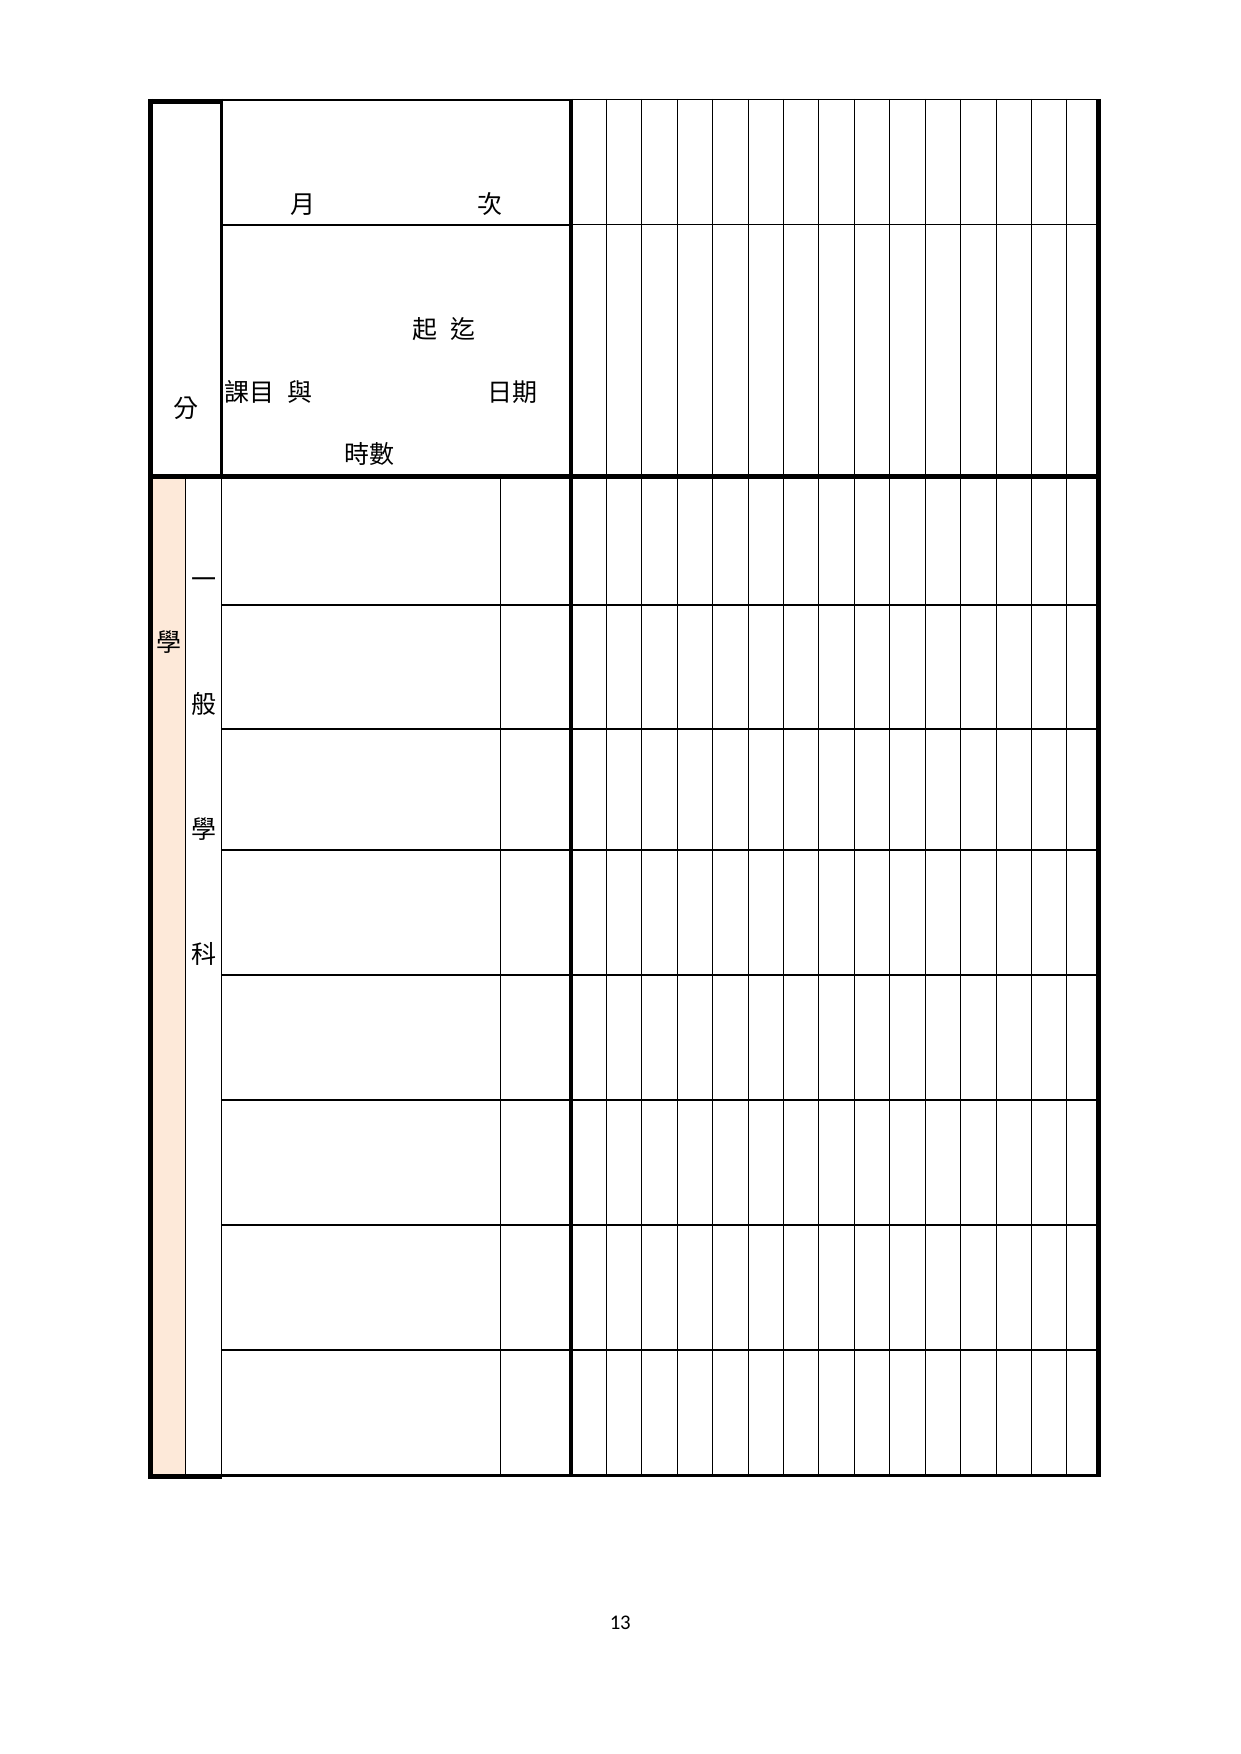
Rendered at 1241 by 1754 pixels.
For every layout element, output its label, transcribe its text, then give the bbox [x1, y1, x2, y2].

table_cell [784, 851, 818, 974]
table_cell [1067, 100, 1096, 224]
table_cell [501, 606, 569, 728]
table_cell [926, 479, 960, 603]
table_cell [573, 1226, 606, 1349]
table_cell [749, 100, 783, 224]
table_cell [819, 851, 854, 974]
table_cell [784, 606, 818, 728]
table_cell [926, 1351, 960, 1474]
table_cell [607, 851, 641, 974]
table_cell [1032, 976, 1066, 1099]
table_cell [890, 225, 925, 474]
table_cell [961, 225, 996, 474]
table_cell [890, 100, 925, 224]
table_cell [890, 479, 925, 603]
table_cell [678, 225, 712, 474]
table_cell [1032, 100, 1066, 224]
table_cell [713, 479, 748, 603]
table_cell [997, 851, 1031, 974]
table_cell [1067, 976, 1096, 1099]
table_cell [997, 1101, 1031, 1224]
table_cell [713, 100, 748, 224]
table_cell [1067, 730, 1096, 849]
table_cell [961, 606, 996, 728]
table_cell [713, 730, 748, 849]
table_cell [855, 1226, 889, 1349]
table_cell [1032, 1101, 1066, 1224]
table_cell [501, 730, 569, 849]
table_cell [819, 1101, 854, 1224]
table_cell [501, 479, 569, 603]
table_cell [890, 1101, 925, 1224]
table_cell [749, 479, 783, 603]
table_cell [855, 606, 889, 728]
table_cell [926, 100, 960, 224]
table_cell [573, 1351, 606, 1474]
table_cell [222, 1351, 500, 1474]
table_cell [1067, 479, 1096, 603]
table_cell [573, 606, 606, 728]
table_cell [961, 730, 996, 849]
table_cell [926, 730, 960, 849]
table_cell [678, 851, 712, 974]
table_cell [642, 730, 677, 849]
table_cell [997, 730, 1031, 849]
table_cell [642, 1101, 677, 1224]
table_cell [855, 1351, 889, 1474]
table_cell [607, 1351, 641, 1474]
table_cell [997, 1351, 1031, 1474]
table_cell [926, 851, 960, 974]
table_cell [713, 606, 748, 728]
table_cell [784, 225, 818, 474]
table_cell [749, 851, 783, 974]
table_cell [642, 1351, 677, 1474]
table_cell [222, 976, 500, 1099]
table_cell [222, 606, 500, 728]
table_cell [607, 1101, 641, 1224]
table_cell [1032, 225, 1066, 474]
table_cell [607, 225, 641, 474]
table_cell [642, 976, 677, 1099]
table_cell [855, 479, 889, 603]
table_cell [222, 1226, 500, 1349]
table_cell [784, 730, 818, 849]
table_cell [1067, 1101, 1096, 1224]
table_cell [678, 1101, 712, 1224]
table_cell [855, 100, 889, 224]
table_cell [997, 606, 1031, 728]
table_cell [1067, 851, 1096, 974]
table_cell [642, 1226, 677, 1349]
table_cell [855, 976, 889, 1099]
table_cell [607, 100, 641, 224]
table_cell [222, 851, 500, 974]
table_cell [713, 851, 748, 974]
table_cell [1067, 1226, 1096, 1349]
table_cell [222, 730, 500, 849]
table_cell [855, 1101, 889, 1224]
table_cell [855, 730, 889, 849]
table_cell [573, 479, 606, 603]
table_cell [678, 1226, 712, 1349]
table_cell [642, 851, 677, 974]
table_cell [784, 1101, 818, 1224]
table_cell [749, 976, 783, 1099]
table_cell [222, 479, 500, 603]
table_cell [819, 100, 854, 224]
table_cell [997, 976, 1031, 1099]
table_cell [784, 976, 818, 1099]
table_cell [890, 1226, 925, 1349]
table_cell [573, 225, 606, 474]
table_cell [607, 976, 641, 1099]
table_cell [819, 225, 854, 474]
table_cell [642, 479, 677, 603]
table_cell [678, 730, 712, 849]
table_cell [961, 1226, 996, 1349]
table_cell [573, 851, 606, 974]
table_cell [1032, 1351, 1066, 1474]
table_cell [819, 606, 854, 728]
table_cell [607, 1226, 641, 1349]
table_cell 分 [153, 104, 220, 474]
table_cell [1032, 851, 1066, 974]
table_cell [855, 851, 889, 974]
table_cell [678, 976, 712, 1099]
table_cell [573, 976, 606, 1099]
table_cell [1067, 1351, 1096, 1474]
table_cell [713, 976, 748, 1099]
table_cell [926, 976, 960, 1099]
table_cell [573, 730, 606, 849]
table_cell [713, 1226, 748, 1349]
table_cell [749, 1101, 783, 1224]
table_cell [961, 1351, 996, 1474]
table_cell [890, 730, 925, 849]
table_cell [819, 976, 854, 1099]
table_cell [573, 1101, 606, 1224]
table_cell 學 [153, 479, 185, 1474]
table_cell [855, 225, 889, 474]
table_cell [642, 100, 677, 224]
table_cell [890, 1351, 925, 1474]
table_cell [961, 479, 996, 603]
table_cell [713, 1351, 748, 1474]
table_cell [961, 976, 996, 1099]
table_cell 一 般 學 科 [186, 479, 221, 1474]
table_cell [501, 1101, 569, 1224]
table_cell [890, 851, 925, 974]
table_cell [819, 479, 854, 603]
table_cell [1067, 606, 1096, 728]
table_cell [926, 225, 960, 474]
table_cell [501, 1226, 569, 1349]
table_cell [642, 606, 677, 728]
table_cell [749, 730, 783, 849]
table_cell [749, 1351, 783, 1474]
table_cell 起 迄 課目 與 日期 時數 [223, 226, 569, 474]
table_cell [749, 1226, 783, 1349]
table_cell [890, 976, 925, 1099]
table_cell [713, 1101, 748, 1224]
table_cell [926, 1101, 960, 1224]
table_cell [997, 479, 1031, 603]
table_cell [784, 479, 818, 603]
table_cell [749, 225, 783, 474]
table_cell [501, 976, 569, 1099]
table_cell [607, 730, 641, 849]
table_cell [926, 606, 960, 728]
table_cell [678, 100, 712, 224]
table_cell [607, 606, 641, 728]
table_cell [501, 1351, 569, 1474]
table_cell [678, 1351, 712, 1474]
table_cell [1032, 1226, 1066, 1349]
table_cell [926, 1226, 960, 1349]
table_cell 月 次 [223, 101, 569, 224]
table_cell [678, 606, 712, 728]
table_cell [819, 1351, 854, 1474]
table_cell [573, 100, 606, 224]
table_cell [1032, 479, 1066, 603]
table_cell [961, 851, 996, 974]
table_cell [749, 606, 783, 728]
table_cell [997, 1226, 1031, 1349]
table_cell [222, 1101, 500, 1224]
table_cell [784, 100, 818, 224]
table_cell [1067, 225, 1096, 474]
table_cell [1032, 730, 1066, 849]
table_cell [501, 851, 569, 974]
table_cell [961, 1101, 996, 1224]
table_cell [997, 225, 1031, 474]
table_cell [819, 730, 854, 849]
table_cell [819, 1226, 854, 1349]
table_cell [713, 225, 748, 474]
table_cell [642, 225, 677, 474]
table_cell [961, 100, 996, 224]
table_cell [678, 479, 712, 603]
table_cell [784, 1226, 818, 1349]
table_cell [1032, 606, 1066, 728]
table_cell [784, 1351, 818, 1474]
table_cell [997, 100, 1031, 224]
table_cell [607, 479, 641, 603]
table_cell [890, 606, 925, 728]
